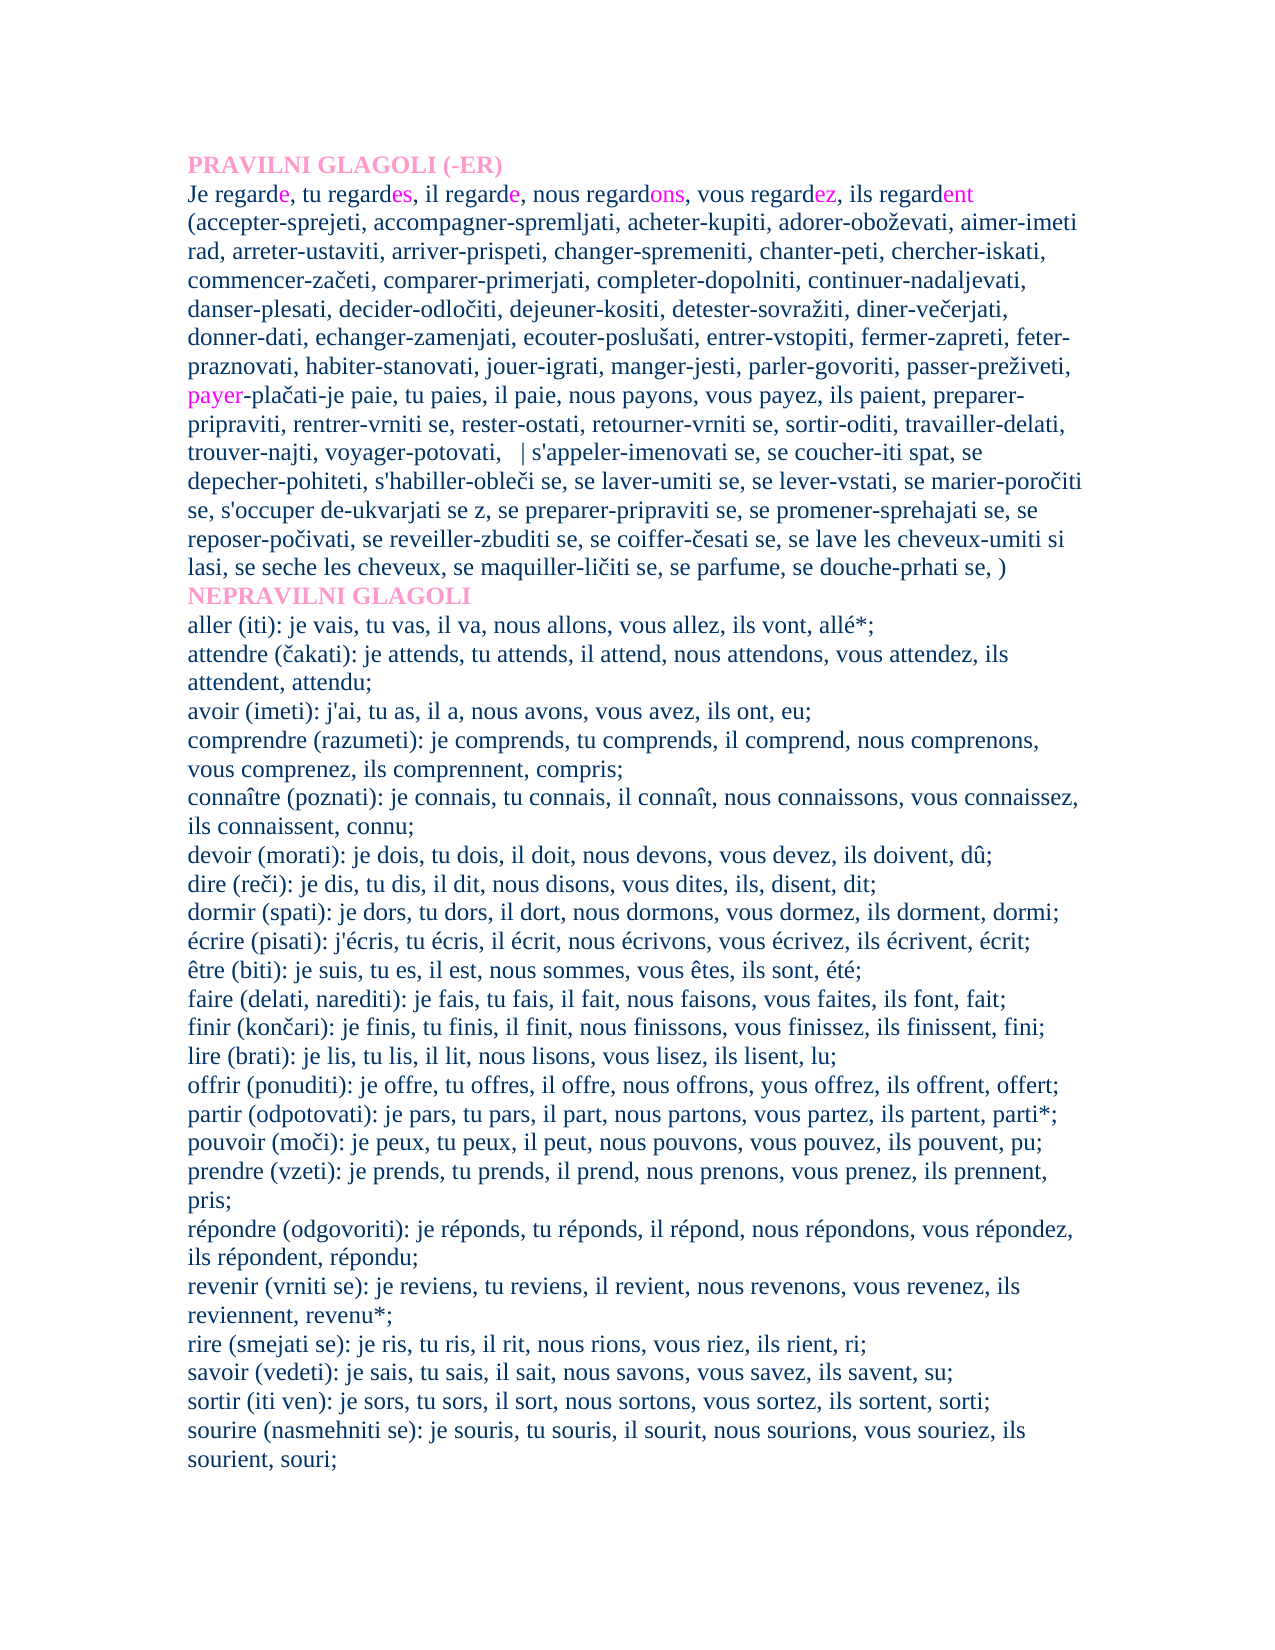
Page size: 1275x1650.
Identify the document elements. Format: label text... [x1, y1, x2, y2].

text NEPRAVILNI GLAGOLI [187, 581, 1087, 610]
text partir (odpotovati): je pars, tu pars, il part, nous partons, vous partez, ils partent, parti*; [187, 1099, 1087, 1127]
text PRAVILNI GLAGOLI (-ER) [187, 150, 1087, 179]
text sortir (iti ven): je sors, tu sors, il sort, nous sortons, vous sortez, ils sortent, sorti; [187, 1386, 1087, 1415]
text offrir (ponuditi): je offre, tu offres, il offre, nous offrons, yous offrez, ils offrent, offert; [187, 1070, 1087, 1099]
text sourire (nasmehniti se): je souris, tu souris, il sourit, nous sourions, vous souriez, ils sourient, souri; [187, 1415, 1087, 1472]
text devoir (morati): je dois, tu dois, il doit, nous devons, vous devez, ils doivent, dû; [187, 840, 1087, 869]
text finir (končari): je finis, tu finis, il finit, nous finissons, vous finissez, ils finissent, fini; [187, 1012, 1087, 1041]
text répondre (odgovoriti): je réponds, tu réponds, il répond, nous répondons, vous répondez, ils répondent, répondu; [187, 1214, 1087, 1271]
text comprendre (razumeti): je comprends, tu comprends, il comprend, nous comprenons, vous comprenez, ils comprennent, compris; [187, 725, 1087, 782]
text revenir (vrniti se): je reviens, tu reviens, il revient, nous revenons, vous revenez, ils reviennent, revenu*; [187, 1271, 1087, 1329]
text prendre (vzeti): je prends, tu prends, il prend, nous prenons, vous prenez, ils prennent, pris; [187, 1156, 1087, 1214]
text dire (reči): je dis, tu dis, il dit, nous disons, vous dites, ils, disent, dit; [187, 869, 1087, 897]
text Je regarde, tu regardes, il regarde, nous regardons, vous regardez, ils regardent [187, 179, 1087, 207]
text rire (smejati se): je ris, tu ris, il rit, nous rions, vous riez, ils rient, ri; [187, 1329, 1087, 1357]
text (accepter-sprejeti, accompagner-spremljati, acheter-kupiti, adorer-oboževati, aimer-imeti rad, arreter-ustaviti, arriver-prispeti, changer-spremeniti, chanter-peti, chercher-iskati, commencer-začeti, comparer-primerjati, completer-dopolniti, continuer-nadaljevati, danser-plesati, decider-odločiti, dejeuner-kositi, detester-sovražiti, diner-večerjati, donner-dati, echanger-zamenjati, ecouter-poslušati, entrer-vstopiti, fermer-zapreti, feter-praznovati, habiter-stanovati, jouer-igrati, manger-jesti, parler-govoriti, passer-preživeti, payer-plačati-je paie, tu paies, il paie, nous payons, vous payez, ils paient, preparer-pripraviti, rentrer-vrniti se, rester-ostati, retourner-vrniti se, sortir-oditi, travailler-delati, trouver-najti, voyager-potovati, | s'appeler-imenovati se, se coucher-iti spat, se depecher-pohiteti, s'habiller-obleči se, se laver-umiti se, se lever-vstati, se marier-poročiti se, s'occuper de-ukvarjati se z, se preparer-pripraviti se, se promener-sprehajati se, se reposer-počivati, se reveiller-zbuditi se, se coiffer-česati se, se lave les cheveux-umiti si lasi, se seche les cheveux, se maquiller-ličiti se, se parfume, se douche-prhati se, ) [187, 207, 1087, 581]
text avoir (imeti): j'ai, tu as, il a, nous avons, vous avez, ils ont, eu; [187, 696, 1087, 725]
text savoir (vedeti): je sais, tu sais, il sait, nous savons, vous savez, ils savent, su; [187, 1357, 1087, 1386]
text pouvoir (moči): je peux, tu peux, il peut, nous pouvons, vous pouvez, ils pouvent, pu; [187, 1127, 1087, 1156]
text attendre (čakati): je attends, tu attends, il attend, nous attendons, vous attendez, ils attendent, attendu; [187, 639, 1087, 696]
text connaître (poznati): je connais, tu connais, il connaît, nous connaissons, vous connaissez, ils connaissent, connu; [187, 782, 1087, 840]
text dormir (spati): je dors, tu dors, il dort, nous dormons, vous dormez, ils dorment, dormi; [187, 897, 1087, 926]
text faire (delati, narediti): je fais, tu fais, il fait, nous faisons, vous faites, ils font, fait; [187, 984, 1087, 1012]
text être (biti): je suis, tu es, il est, nous sommes, vous êtes, ils sont, été; [187, 955, 1087, 984]
text aller (iti): je vais, tu vas, il va, nous allons, vous allez, ils vont, allé*; [187, 610, 1087, 639]
text écrire (pisati): j'écris, tu écris, il écrit, nous écrivons, vous écrivez, ils écrivent, écrit; [187, 926, 1087, 955]
text lire (brati): je lis, tu lis, il lit, nous lisons, vous lisez, ils lisent, lu; [187, 1041, 1087, 1070]
